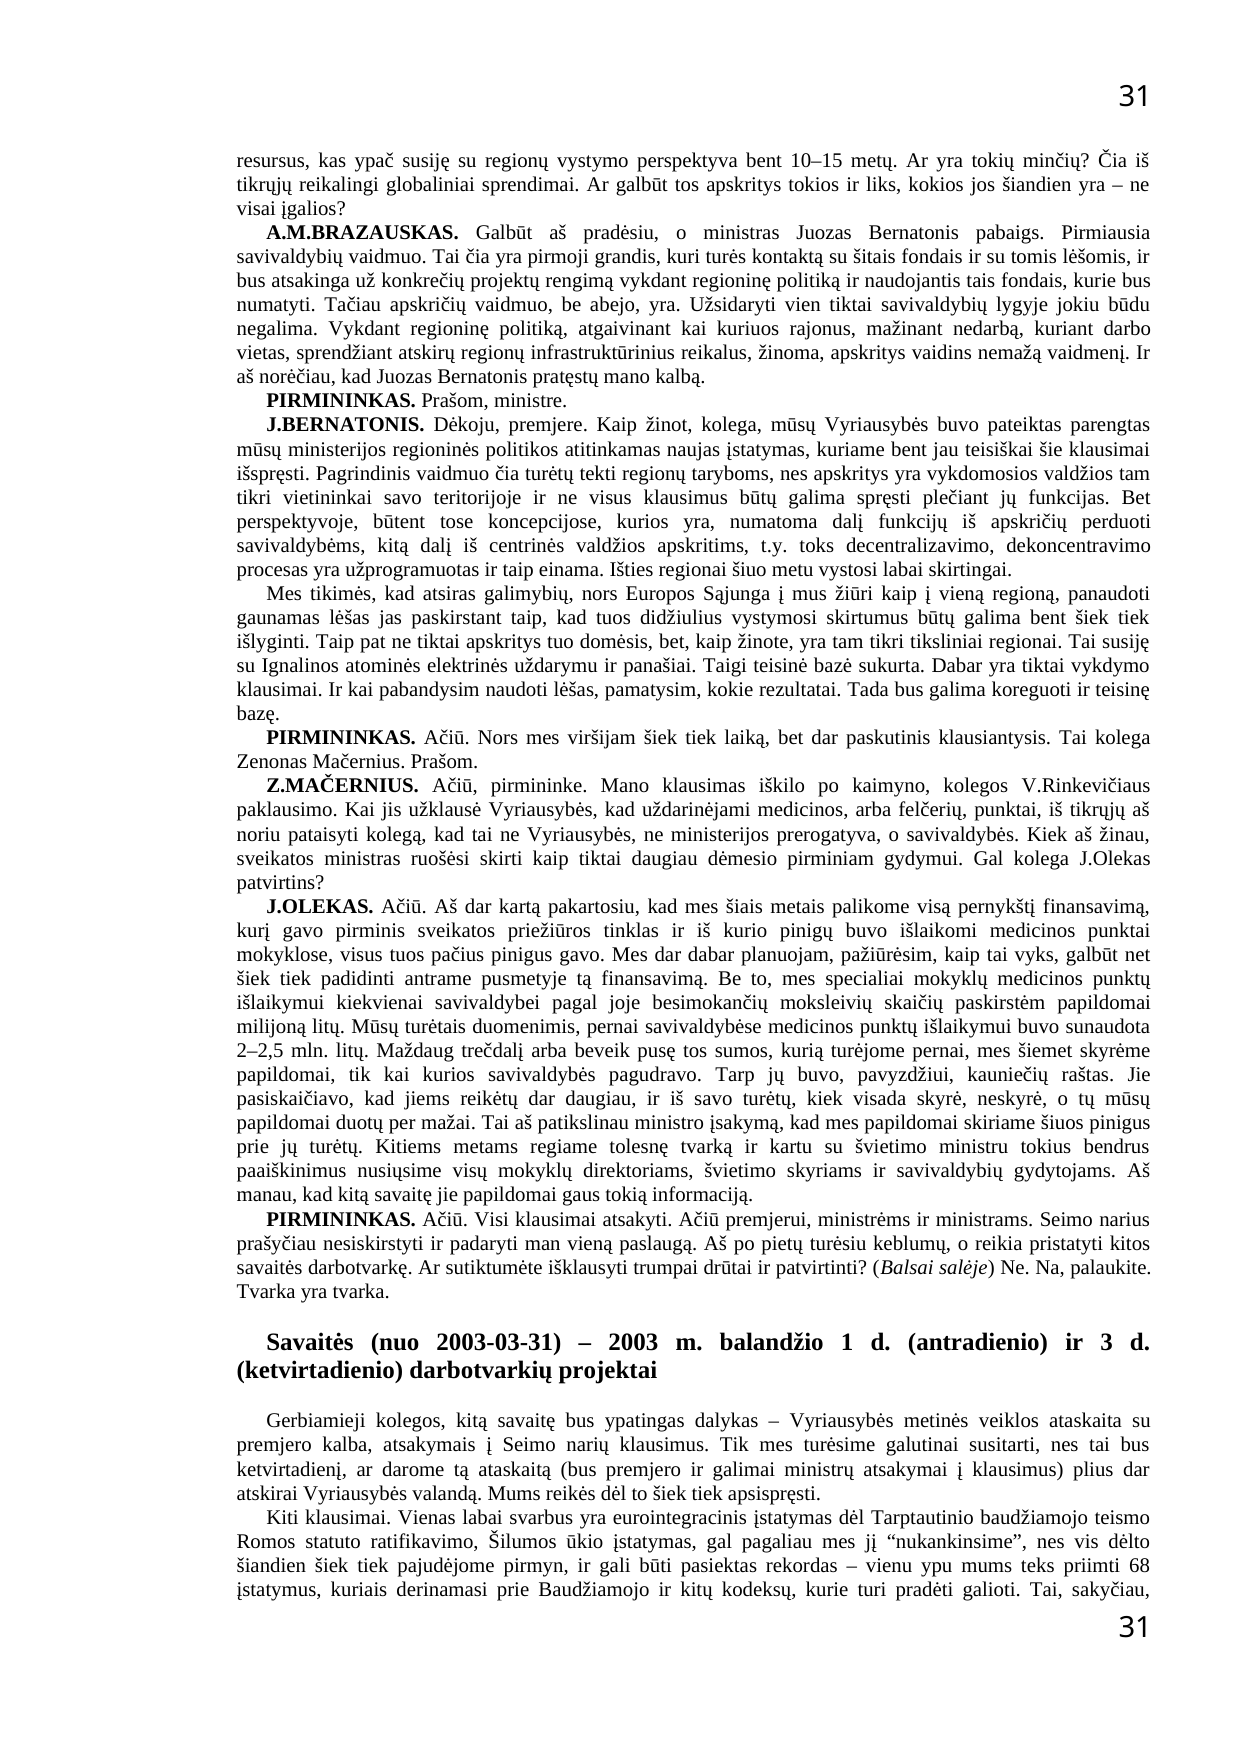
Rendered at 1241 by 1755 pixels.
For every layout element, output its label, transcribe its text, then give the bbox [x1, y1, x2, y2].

text J.BERNATONIS. Dėkoju, premjere. Kaip žinot, kolega, mūsų Vyriausybės buvo pateiktas parengtas mūsų ministerijos regioninės politikos atitinkamas naujas įstatymas, kuriame bent jau teisiškai šie klausimai išspręsti. Pagrindinis vaidmuo čia turėtų tekti regionų taryboms, nes apskritys yra vykdomosios valdžios tam tikri vietininkai savo teritorijoje ir ne visus klausimus būtų galima spręsti plečiant jų funkcijas. Bet perspektyvoje, būtent tose koncepcijose, kurios yra, numatoma dalį funkcijų iš apskričių perduoti savivaldybėms, kitą dalį iš centrinės valdžios apskritims, t.y. toks decentralizavimo, dekoncentravimo procesas yra užprogramuotas ir taip einama. Išties regionai šiuo metu vystosi labai skirtingai. [236, 412, 1152, 581]
text PIRMININKAS. Prašom, ministre. [236, 388, 1152, 412]
text Kiti klausimai. Vienas labai svarbus yra eurointegracinis įstatymas dėl Tarptautinio baudžiamojo teismo Romos statuto ratifikavimo, Šilumos ūkio įstatymas, gal pagaliau mes jį “nukankinsime”, nes vis dėlto šiandien šiek tiek pajudėjome pirmyn, ir gali būti pasiektas rekordas – vienu ypu mums teks priimti 68 įstatymus, kuriais derinamasi prie Baudžiamojo ir kitų kodeksų, kurie turi pradėti galioti. Tai, sakyčiau, [236, 1504, 1152, 1601]
text Z.MAČERNIUS. Ačiū, pirmininke. Mano klausimas iškilo po kaimyno, kolegos V.Rinkevičiaus paklausimo. Kai jis užklausė Vyriausybės, kad uždarinėjami medicinos, arba felčerių, punktai, iš tikrųjų aš noriu pataisyti kolegą, kad tai ne Vyriausybės, ne ministerijos prerogatyva, o savivaldybės. Kiek aš žinau, sveikatos ministras ruošėsi skirti kaip tiktai daugiau dėmesio pirminiam gydymui. Gal kolega J.Olekas patvirtins? [236, 773, 1152, 894]
text J.OLEKAS. Ačiū. Aš dar kartą pakartosiu, kad mes šiais metais palikome visą pernykštį finansavimą, kurį gavo pirminis sveikatos priežiūros tinklas ir iš kurio pinigų buvo išlaikomi medicinos punktai mokyklose, visus tuos pačius pinigus gavo. Mes dar dabar planuojam, pažiūrėsim, kaip tai vyks, galbūt net šiek tiek padidinti antrame pusmetyje tą finansavimą. Be to, mes specialiai mokyklų medicinos punktų išlaikymui kiekvienai savivaldybei pagal joje besimokančių moksleivių skaičių paskirstėm papildomai milijoną litų. Mūsų turėtais duomenimis, pernai savivaldybėse medicinos punktų išlaikymui buvo sunaudota 2–2,5 mln. litų. Maždaug trečdalį arba beveik pusę tos sumos, kurią turėjome pernai, mes šiemet skyrėme papildomai, tik kai kurios savivaldybės pagudravo. Tarp jų buvo, pavyzdžiui, kauniečių raštas. Jie pasiskaičiavo, kad jiems reikėtų dar daugiau, ir iš savo turėtų, kiek visada skyrė, neskyrė, o tų mūsų papildomai duotų per mažai. Tai aš patikslinau ministro įsakymą, kad mes papildomai skiriame šiuos pinigus prie jų turėtų. Kitiems metams regiame tolesnę tvarką ir kartu su švietimo ministru tokius bendrus paaiškinimus nusiųsime visų mokyklų direktoriams, švietimo skyriams ir savivaldybių gydytojams. Aš manau, kad kitą savaitę jie papildomai gaus tokią informaciją. [236, 894, 1152, 1206]
text A.M.BRAZAUSKAS. Galbūt aš pradėsiu, o ministras Juozas Bernatonis pabaigs. Pirmiausia savivaldybių vaidmuo. Tai čia yra pirmoji grandis, kuri turės kontaktą su šitais fondais ir su tomis lėšomis, ir bus atsakinga už konkrečių projektų rengimą vykdant regioninę politiką ir naudojantis tais fondais, kurie bus numatyti. Tačiau apskričių vaidmuo, be abejo, yra. Užsidaryti vien tiktai savivaldybių lygyje jokiu būdu negalima. Vykdant regioninę politiką, atgaivinant kai kuriuos rajonus, mažinant nedarbą, kuriant darbo vietas, sprendžiant atskirų regionų infrastruktūrinius reikalus, žinoma, apskritys vaidins nemažą vaidmenį. Ir aš norėčiau, kad Juozas Bernatonis pratęstų mano kalbą. [236, 220, 1152, 388]
text PIRMININKAS. Ačiū. Nors mes viršijam šiek tiek laiką, bet dar paskutinis klausiantysis. Tai kolega Zenonas Mačernius. Prašom. [236, 725, 1152, 773]
text resursus, kas ypač susiję su regionų vystymo perspektyva bent 10–15 metų. Ar yra tokių minčių? Čia iš tikrųjų reikalingi globaliniai sprendimai. Ar galbūt tos apskritys tokios ir liks, kokios jos šiandien yra – ne visai įgalios? [236, 148, 1152, 220]
text PIRMININKAS. Ačiū. Visi klausimai atsakyti. Ačiū premjerui, ministrėms ir ministrams. Seimo narius prašyčiau nesiskirstyti ir padaryti man vieną paslaugą. Aš po pietų turėsiu keblumų, o reikia pristatyti kitos savaitės darbotvarkę. Ar sutiktumėte išklausyti trumpai drūtai ir patvirtinti? (Balsai salėje) Ne. Na, palaukite. Tvarka yra tvarka. [236, 1206, 1152, 1303]
text Savaitės (nuo 2003-03-31) – 2003 m. balandžio 1 d. (antradienio) ir 3 d. (ketvirtadienio) darbotvarkių projektai [236, 1327, 1152, 1384]
text Gerbiamieji kolegos, kitą savaitę bus ypatingas dalykas – Vyriausybės metinės veiklos ataskaita su premjero kalba, atsakymais į Seimo narių klausimus. Tik mes turėsime galutinai susitarti, nes tai bus ketvirtadienį, ar darome tą ataskaitą (bus premjero ir galimai ministrų atsakymai į klausimus) plius dar atskirai Vyriausybės valandą. Mums reikės dėl to šiek tiek apsispręsti. [236, 1408, 1152, 1504]
text Mes tikimės, kad atsiras galimybių, nors Europos Sąjunga į mus žiūri kaip į vieną regioną, panaudoti gaunamas lėšas jas paskirstant taip, kad tuos didžiulius vystymosi skirtumus būtų galima bent šiek tiek išlyginti. Taip pat ne tiktai apskritys tuo domėsis, bet, kaip žinote, yra tam tikri tiksliniai regionai. Tai susiję su Ignalinos atominės elektrinės uždarymu ir panašiai. Taigi teisinė bazė sukurta. Dabar yra tiktai vykdymo klausimai. Ir kai pabandysim naudoti lėšas, pamatysim, kokie rezultatai. Tada bus galima koreguoti ir teisinę bazę. [236, 581, 1152, 725]
